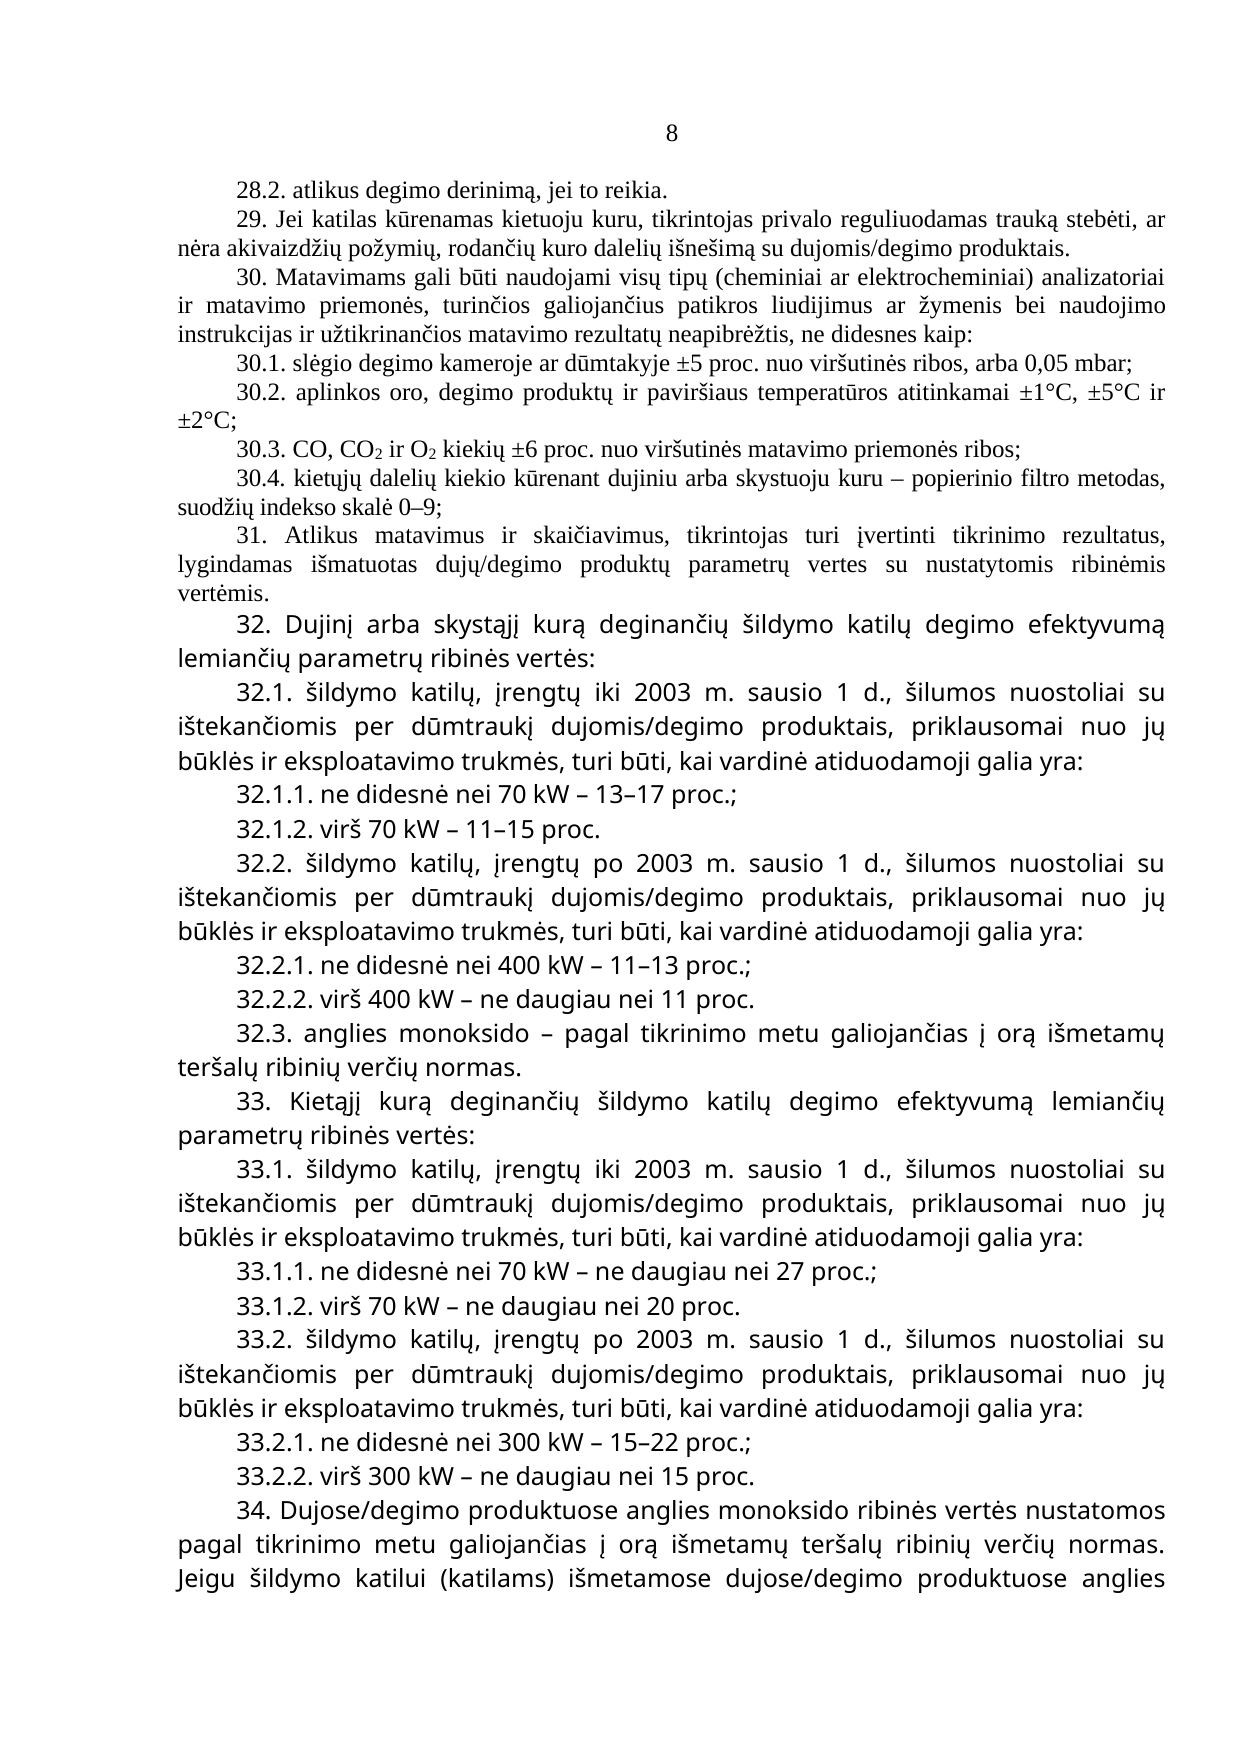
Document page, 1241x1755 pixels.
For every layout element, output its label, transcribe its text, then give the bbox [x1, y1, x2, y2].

text 32. Dujinį arba skystąjį kurą deginančių šildymo katilų degimo efektyvumą lemiančių parametrų ribinės vertės: [177, 607, 1167, 675]
text 31. Atlikus matavimus ir skaičiavimus, tikrintojas turi įvertinti tikrinimo rezultatus, lygindamas išmatuotas dujų/degimo produktų parametrų vertes su nustatytomis ribinėmis vertėmis. [177, 521, 1167, 607]
text 30.4. kietųjų dalelių kiekio kūrenant dujiniu arba skystuoju kuru – popierinio filtro metodas, suodžių indekso skalė 0–9; [177, 463, 1167, 521]
text 33. Kietąjį kurą deginančių šildymo katilų degimo efektyvumą lemiančių parametrų ribinės vertės: [177, 1084, 1167, 1152]
text 30.1. slėgio degimo kameroje ar dūmtakyje ±5 proc. nuo viršutinės ribos, arba 0,05 mbar; [177, 348, 1167, 377]
text 30.3. CO, CO2 ir O2 kiekių ±6 proc. nuo viršutinės matavimo priemonės ribos; [177, 434, 1167, 463]
text 30.2. aplinkos oro, degimo produktų ir paviršiaus temperatūros atitinkamai ±1°C, ±5°C ir ±2°C; [177, 377, 1167, 434]
text 32.1.1. ne didesnė nei 70 kW – 13–17 proc.; [177, 777, 1167, 811]
text 33.1.2. virš 70 kW – ne daugiau nei 20 proc. [177, 1288, 1167, 1322]
text 32.2. šildymo katilų, įrengtų po 2003 m. sausio 1 d., šilumos nuostoliai su ištekančiomis per dūmtraukį dujomis/degimo produktais, priklausomai nuo jų būklės ir eksploatavimo trukmės, turi būti, kai vardinė atiduodamoji galia yra: [177, 845, 1167, 947]
text 29. Jei katilas kūrenamas kietuoju kuru, tikrintojas privalo reguliuodamas trauką stebėti, ar nėra akivaizdžių požymių, rodančių kuro dalelių išnešimą su dujomis/degimo produktais. [177, 204, 1167, 262]
text 32.3. anglies monoksido – pagal tikrinimo metu galiojančias į orą išmetamų teršalų ribinių verčių normas. [177, 1016, 1167, 1084]
text 33.1. šildymo katilų, įrengtų iki 2003 m. sausio 1 d., šilumos nuostoliai su ištekančiomis per dūmtraukį dujomis/degimo produktais, priklausomai nuo jų būklės ir eksploatavimo trukmės, turi būti, kai vardinė atiduodamoji galia yra: [177, 1152, 1167, 1254]
text 32.2.2. virš 400 kW – ne daugiau nei 11 proc. [177, 982, 1167, 1016]
text 32.2.1. ne didesnė nei 400 kW – 11–13 proc.; [177, 947, 1167, 982]
text 32.1. šildymo katilų, įrengtų iki 2003 m. sausio 1 d., šilumos nuostoliai su ištekančiomis per dūmtraukį dujomis/degimo produktais, priklausomai nuo jų būklės ir eksploatavimo trukmės, turi būti, kai vardinė atiduodamoji galia yra: [177, 675, 1167, 777]
text 28.2. atlikus degimo derinimą, jei to reikia. [177, 176, 1167, 204]
text 34. Dujose/degimo produktuose anglies monoksido ribinės vertės nustatomos pagal tikrinimo metu galiojančias į orą išmetamų teršalų ribinių verčių normas. Jeigu šildymo katilui (katilams) išmetamose dujose/degimo produktuose anglies [177, 1492, 1167, 1595]
text 33.2.1. ne didesnė nei 300 kW – 15–22 proc.; [177, 1424, 1167, 1458]
text 32.1.2. virš 70 kW – 11–15 proc. [177, 811, 1167, 845]
text 33.2.2. virš 300 kW – ne daugiau nei 15 proc. [177, 1458, 1167, 1492]
text 30. Matavimams gali būti naudojami visų tipų (cheminiai ar elektrocheminiai) analizatoriai ir matavimo priemonės, turinčios galiojančius patikros liudijimus ar žymenis bei naudojimo instrukcijas ir užtikrinančios matavimo rezultatų neapibrėžtis, ne didesnes kaip: [177, 262, 1167, 348]
text 33.1.1. ne didesnė nei 70 kW – ne daugiau nei 27 proc.; [177, 1254, 1167, 1288]
text 33.2. šildymo katilų, įrengtų po 2003 m. sausio 1 d., šilumos nuostoliai su ištekančiomis per dūmtraukį dujomis/degimo produktais, priklausomai nuo jų būklės ir eksploatavimo trukmės, turi būti, kai vardinė atiduodamoji galia yra: [177, 1322, 1167, 1424]
